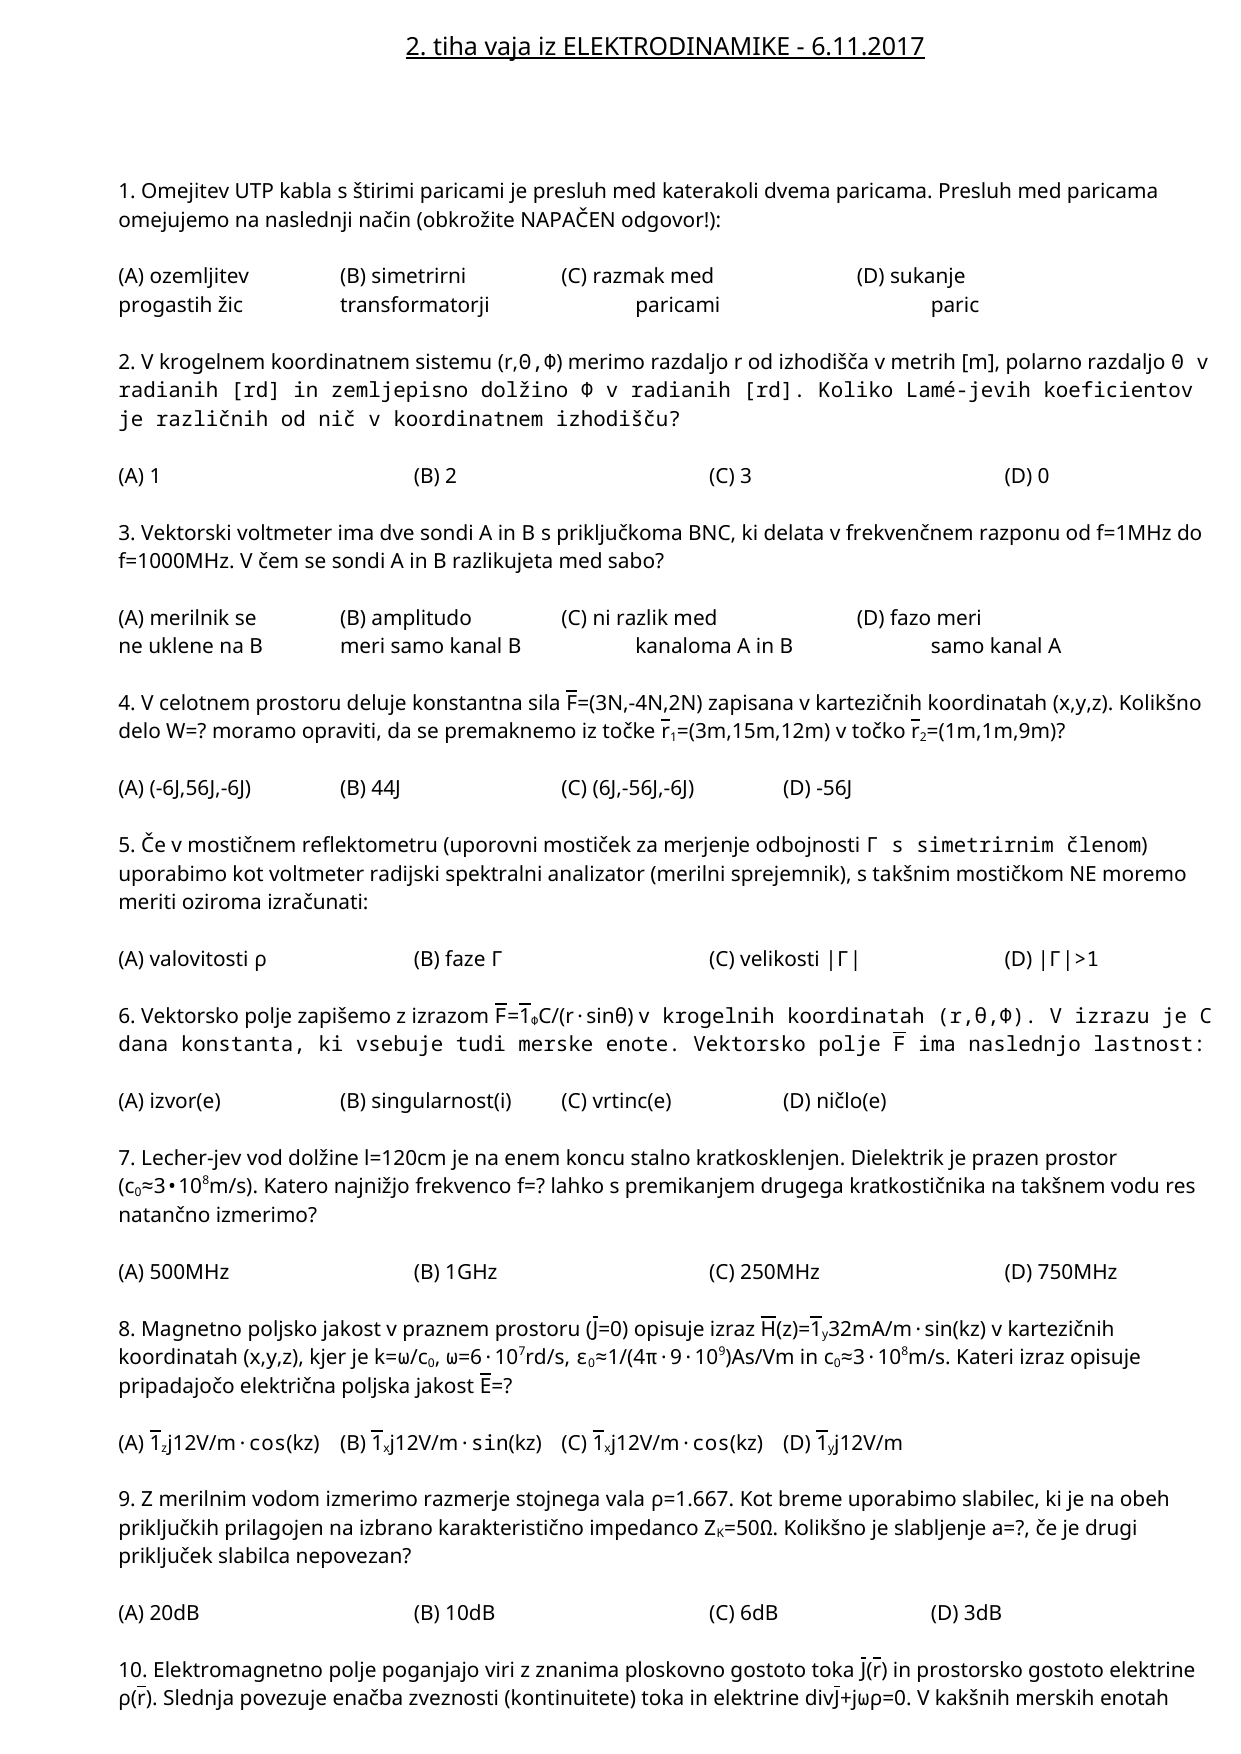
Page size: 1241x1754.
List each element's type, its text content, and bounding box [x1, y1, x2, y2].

text (A) valovitosti ρ (B) faze Γ (C) velikosti |Γ| (D) |Γ|>1 [118, 944, 1212, 973]
text 8. Magnetno poljsko jakost v praznem prostoru (J=0) opisuje izraz H(z)=1y32mA/m∙sin(kz) v kartezičnih koordinatah (x,y,z), kjer je k=ω/c0, ω=6∙107rd/s, ε0≈1/(4π∙9∙109)As/Vm in c0≈3∙108m/s. Kateri izraz opisuje pripadajočo električna poljska jakost E=? [118, 1314, 1212, 1399]
text 1. Omejitev UTP kabla s štirimi paricami je presluh med katerakoli dvema paricama. Presluh med paricama omejujemo na naslednji način (obkrožite NAPAČEN odgovor!): [118, 176, 1212, 233]
text (A) 1zj12V/m∙cos(kz) (B) 1xj12V/m∙sin(kz) (C) 1xj12V/m∙cos(kz) (D) 1yj12V/m [118, 1428, 1212, 1456]
text (A) merilnik se (B) amplitudo (C) ni razlik med (D) fazo meri [118, 603, 1212, 631]
text 5. Če v mostičnem reflektometru (uporovni mostiček za merjenje odbojnosti Γ s simetrirnim členom) uporabimo kot voltmeter radijski spektralni analizator (merilni sprejemnik), s takšnim mostičkom NE moremo meriti oziroma izračunati: [118, 830, 1212, 916]
text (A) 20dB (B) 10dB (C) 6dB (D) 3dB [118, 1598, 1212, 1627]
text 2. V krogelnem koordinatnem sistemu (r,Θ,Φ) merimo razdaljo r od izhodišča v metrih [m], polarno razdaljo Θ v radianih [rd] in zemljepisno dolžino Φ v radianih [rd]. Koliko Lamé-jevih koeficientov je različnih od nič v koordinatnem izhodišču? [118, 347, 1212, 432]
text 10. Elektromagnetno polje poganjajo viri z znanima ploskovno gostoto toka J(r) in prostorsko gostoto elektrine ρ(r). Slednja povezuje enačba zveznosti (kontinuitete) toka in elektrine divJ+jωρ=0. V kakšnih merskih enotah [118, 1655, 1212, 1712]
text 3. Vektorski voltmeter ima dve sondi A in B s priključkoma BNC, ki delata v frekvenčnem razponu od f=1MHz do f=1000MHz. V čem se sondi A in B razlikujeta med sabo? [118, 518, 1212, 574]
text 9. Z merilnim vodom izmerimo razmerje stojnega vala ρ=1.667. Kot breme uporabimo slabilec, ki je na obeh priključkih prilagojen na izbrano karakteristično impedanco ZK=50Ω. Kolikšno je slabljenje a=?, če je drugi priključek slabilca nepovezan? [118, 1484, 1212, 1570]
text 2. tiha vaja iz ELEKTRODINAMIKE - 6.11.2017 [118, 28, 1212, 63]
text 7. Lecher-jev vod dolžine l=120cm je na enem koncu stalno kratkosklenjen. Dielektrik je prazen prostor (c0≈3•108m/s). Katero najnižjo frekvenco f=? lahko s premikanjem drugega kratkostičnika na takšnem vodu res natančno izmerimo? [118, 1143, 1212, 1228]
text (A) izvor(e) (B) singularnost(i) (C) vrtinc(e) (D) ničlo(e) [118, 1086, 1212, 1115]
text (A) (-6J,56J,-6J) (B) 44J (C) (6J,-56J,-6J) (D) -56J [118, 773, 1212, 802]
text 6. Vektorsko polje zapišemo z izrazom F=1ФC/(r∙sinθ) v krogelnih koordinatah (r,θ,Ф). V izrazu je C dana konstanta, ki vsebuje tudi merske enote. Vektorsko polje F ima naslednjo lastnost: [118, 1001, 1212, 1058]
text progastih žic transformatorji paricami paric [118, 290, 1212, 318]
text (A) ozemljitev (B) simetrirni (C) razmak med (D) sukanje [118, 262, 1212, 290]
text (A) 500MHz (B) 1GHz (C) 250MHz (D) 750MHz [118, 1257, 1212, 1285]
text 4. V celotnem prostoru deluje konstantna sila F=(3N,-4N,2N) zapisana v kartezičnih koordinatah (x,y,z). Kolikšno delo W=? moramo opraviti, da se premaknemo iz točke r1=(3m,15m,12m) v točko r2=(1m,1m,9m)? [118, 688, 1212, 745]
text ne uklene na B meri samo kanal B kanaloma A in B samo kanal A [118, 631, 1212, 660]
text (A) 1 (B) 2 (C) 3 (D) 0 [118, 461, 1212, 489]
